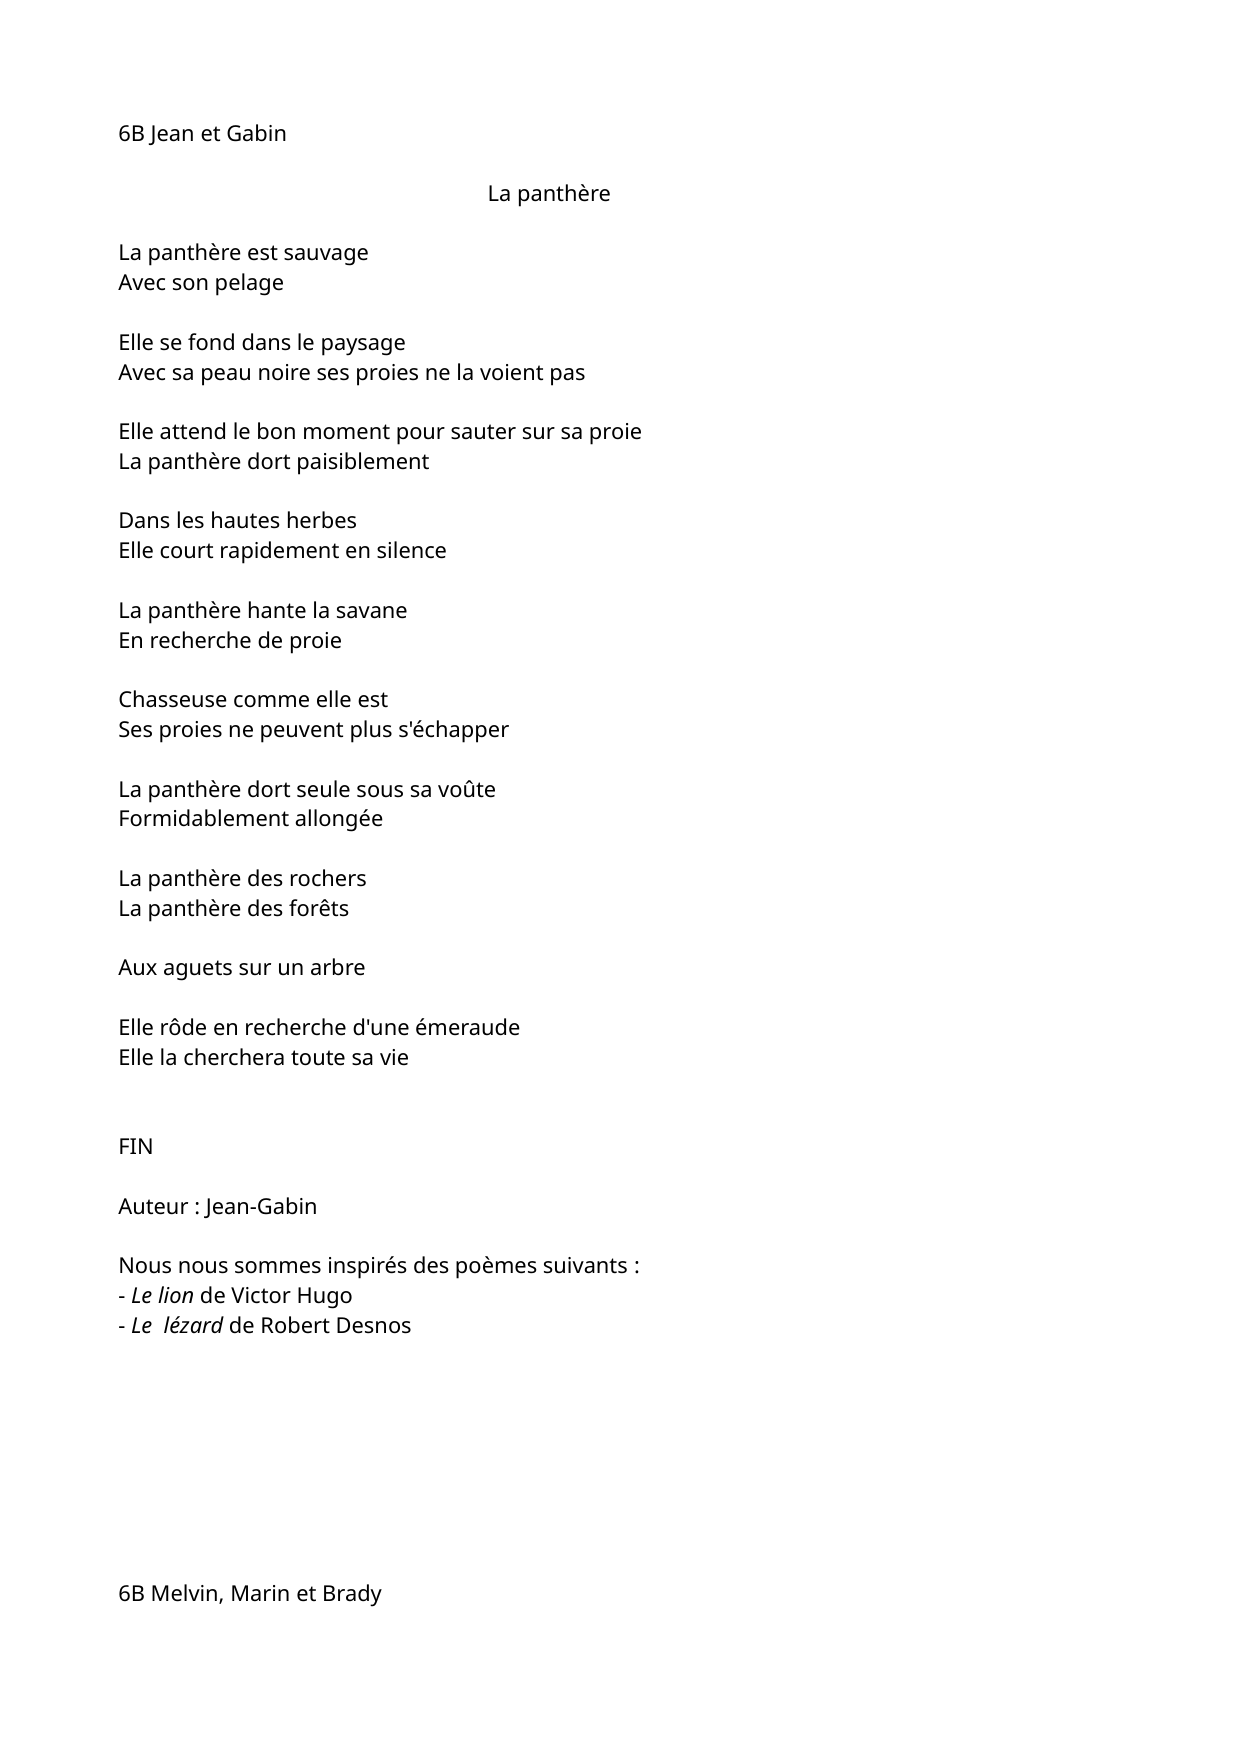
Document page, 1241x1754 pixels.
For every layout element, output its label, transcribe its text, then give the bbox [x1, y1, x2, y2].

text Ses proies ne peuvent plus s'échapper [118, 714, 1122, 744]
text Avec son pelage [118, 267, 1122, 297]
text Chasseuse comme elle est [118, 684, 1122, 714]
text - Le lion de Victor Hugo [118, 1280, 1122, 1310]
text Nous nous sommes inspirés des poèmes suivants : [118, 1250, 1122, 1280]
text - Le lézard de Robert Desnos [118, 1310, 1122, 1339]
text 6B Melvin, Marin et Brady [118, 1578, 1122, 1608]
text Formidablement allongée [118, 803, 1122, 833]
text Aux aguets sur un arbre [118, 952, 1122, 982]
text Elle attend le bon moment pour sauter sur sa proie [118, 416, 1122, 446]
text Elle rôde en recherche d'une émeraude [118, 1012, 1122, 1042]
text FIN [118, 1131, 1122, 1161]
text En recherche de proie [118, 624, 1122, 654]
text La panthère hante la savane [118, 595, 1122, 624]
text Elle se fond dans le paysage [118, 327, 1122, 356]
text Elle la cherchera toute sa vie [118, 1042, 1122, 1071]
text Dans les hautes herbes [118, 505, 1122, 535]
text Avec sa peau noire ses proies ne la voient pas [118, 356, 1122, 386]
text Auteur : Jean-Gabin [118, 1191, 1122, 1220]
text Elle court rapidement en silence [118, 535, 1122, 565]
text La panthère est sauvage [118, 237, 1122, 267]
text La panthère dort paisiblement [118, 446, 1122, 476]
text La panthère des forêts [118, 893, 1122, 922]
text 6B Jean et Gabin [118, 118, 1122, 148]
text La panthère des rochers [118, 863, 1122, 893]
text La panthère dort seule sous sa voûte [118, 773, 1122, 803]
text La panthère [118, 178, 1122, 207]
